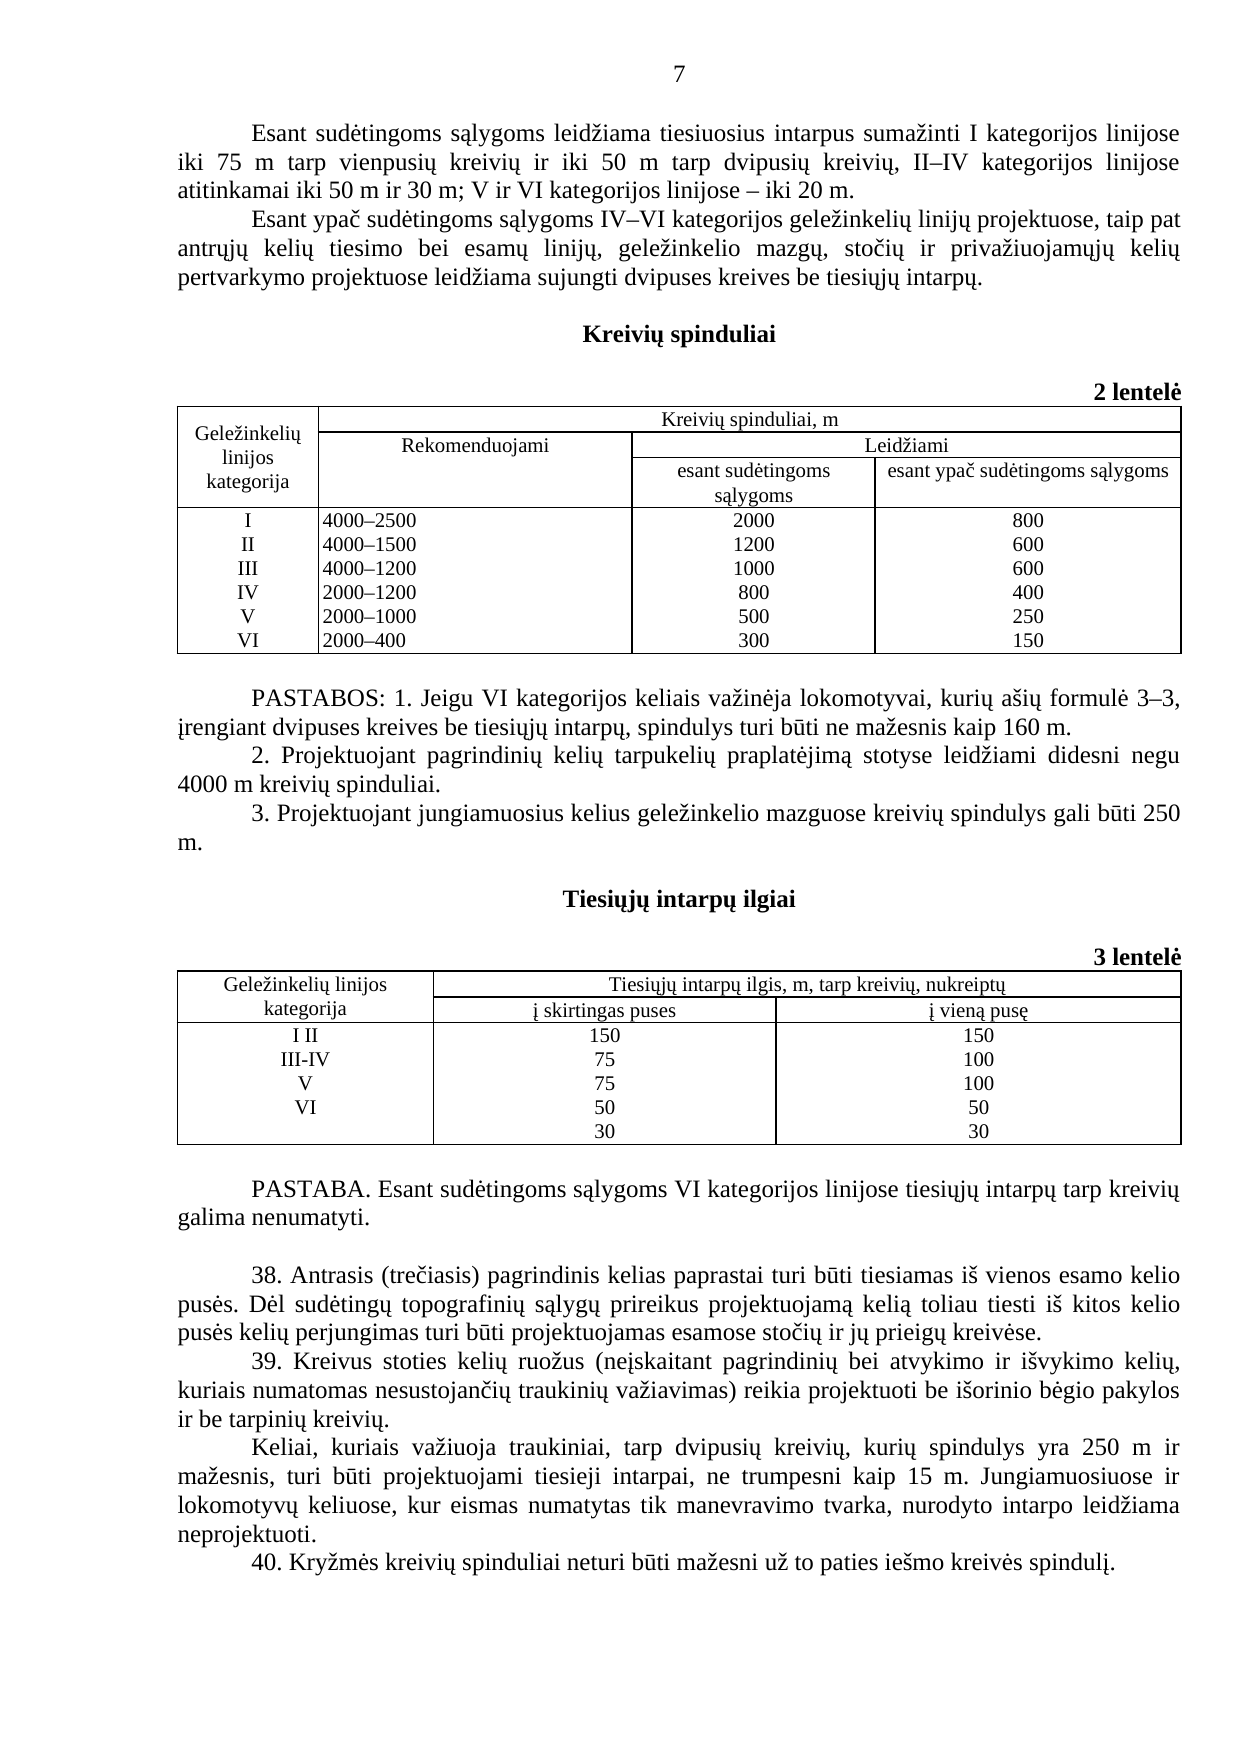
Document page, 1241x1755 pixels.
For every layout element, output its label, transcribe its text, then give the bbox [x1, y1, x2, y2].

table_cell I II III IV V VI [314, 508, 318, 652]
text PASTABOS: 1. Jeigu VI kategorijos keliais važinėja lokomotyvai, kurių ašių formulė 3–3, įrengiant dvipuses kreives be tiesiųjų intarpų, spindulys turi būti ne mažesnis kaip 160 m. [177, 683, 1181, 740]
text 40. Kryžmės kreivių spinduliai neturi būti mažesni už to paties iešmo kreivės spindulį. [177, 1547, 1181, 1576]
text Kreivių spinduliai [177, 319, 1181, 348]
text 3 lentelė [177, 942, 1181, 970]
table_header Geležinkelių linijos kategorija [178, 407, 318, 507]
text Esant sudėtingoms sąlygoms leidžiama tiesiuosius intarpus sumažinti I kategorijos linijose iki 75 m tarp vienpusių kreivių ir iki 50 m tarp dvipusių kreivių, II–IV kategorijos linijose atitinkamai iki 50 m ir 30 m; V ir VI kategorijos linijose – iki 20 m. [177, 118, 1181, 204]
table_cell Rekomenduojami [319, 433, 631, 507]
text 39. Kreivus stoties kelių ruožus (neįskaitant pagrindinių bei atvykimo ir išvykimo kelių, kuriais numatomas nesustojančių traukinių važiavimas) reikia projektuoti be išorinio bėgio pakylos ir be tarpinių kreivių. [177, 1346, 1181, 1432]
table_cell esant ypač sudėtingoms sąlygoms [876, 458, 1180, 507]
text 38. Antrasis (trečiasis) pagrindinis kelias paprastai turi būti tiesiamas iš vienos esamo kelio pusės. Dėl sudėtingų topografinių sąlygų prireikus projektuojamą kelią toliau tiesti iš kitos kelio pusės kelių perjungimas turi būti projektuojamas esamose stočių ir jų prieigų kreivėse. [177, 1260, 1181, 1346]
table_cell I II III-IV V VI [178, 1023, 433, 1143]
text 2. Projektuojant pagrindinių kelių tarpukelių praplatėjimą stotyse leidžiami didesni negu 4000 m kreivių spinduliai. [177, 740, 1181, 798]
text Keliai, kuriais važiuoja traukiniai, tarp dvipusių kreivių, kurių spindulys yra 250 m ir mažesnis, turi būti projektuojami tiesieji intarpai, ne trumpesni kaip 15 m. Jungiamuosiuose ir lokomotyvų keliuose, kur eismas numatytas tik manevravimo tvarka, nurodyto intarpo leidžiama neprojektuoti. [177, 1432, 1181, 1547]
text 3. Projektuojant jungiamuosius kelius geležinkelio mazguose kreivių spindulys gali būti 250 m. [177, 798, 1181, 855]
text Tiesiųjų intarpų ilgiai [177, 884, 1181, 913]
table_header Geležinkelių linijos kategorija [178, 972, 433, 1022]
text Esant ypač sudėtingoms sąlygoms IV–VI kategorijos geležinkelių linijų projektuose, taip pat antrųjų kelių tiesimo bei esamų linijų, geležinkelio mazgų, stočių ir privažiuojamųjų kelių pertvarkymo projektuose leidžiama sujungti dvipuses kreives be tiesiųjų intarpų. [177, 204, 1181, 291]
text 2 lentelė [177, 377, 1181, 406]
text PASTABA. Esant sudėtingoms sąlygoms VI kategorijos linijose tiesiųjų intarpų tarp kreivių galima nenumatyti. [177, 1174, 1181, 1231]
